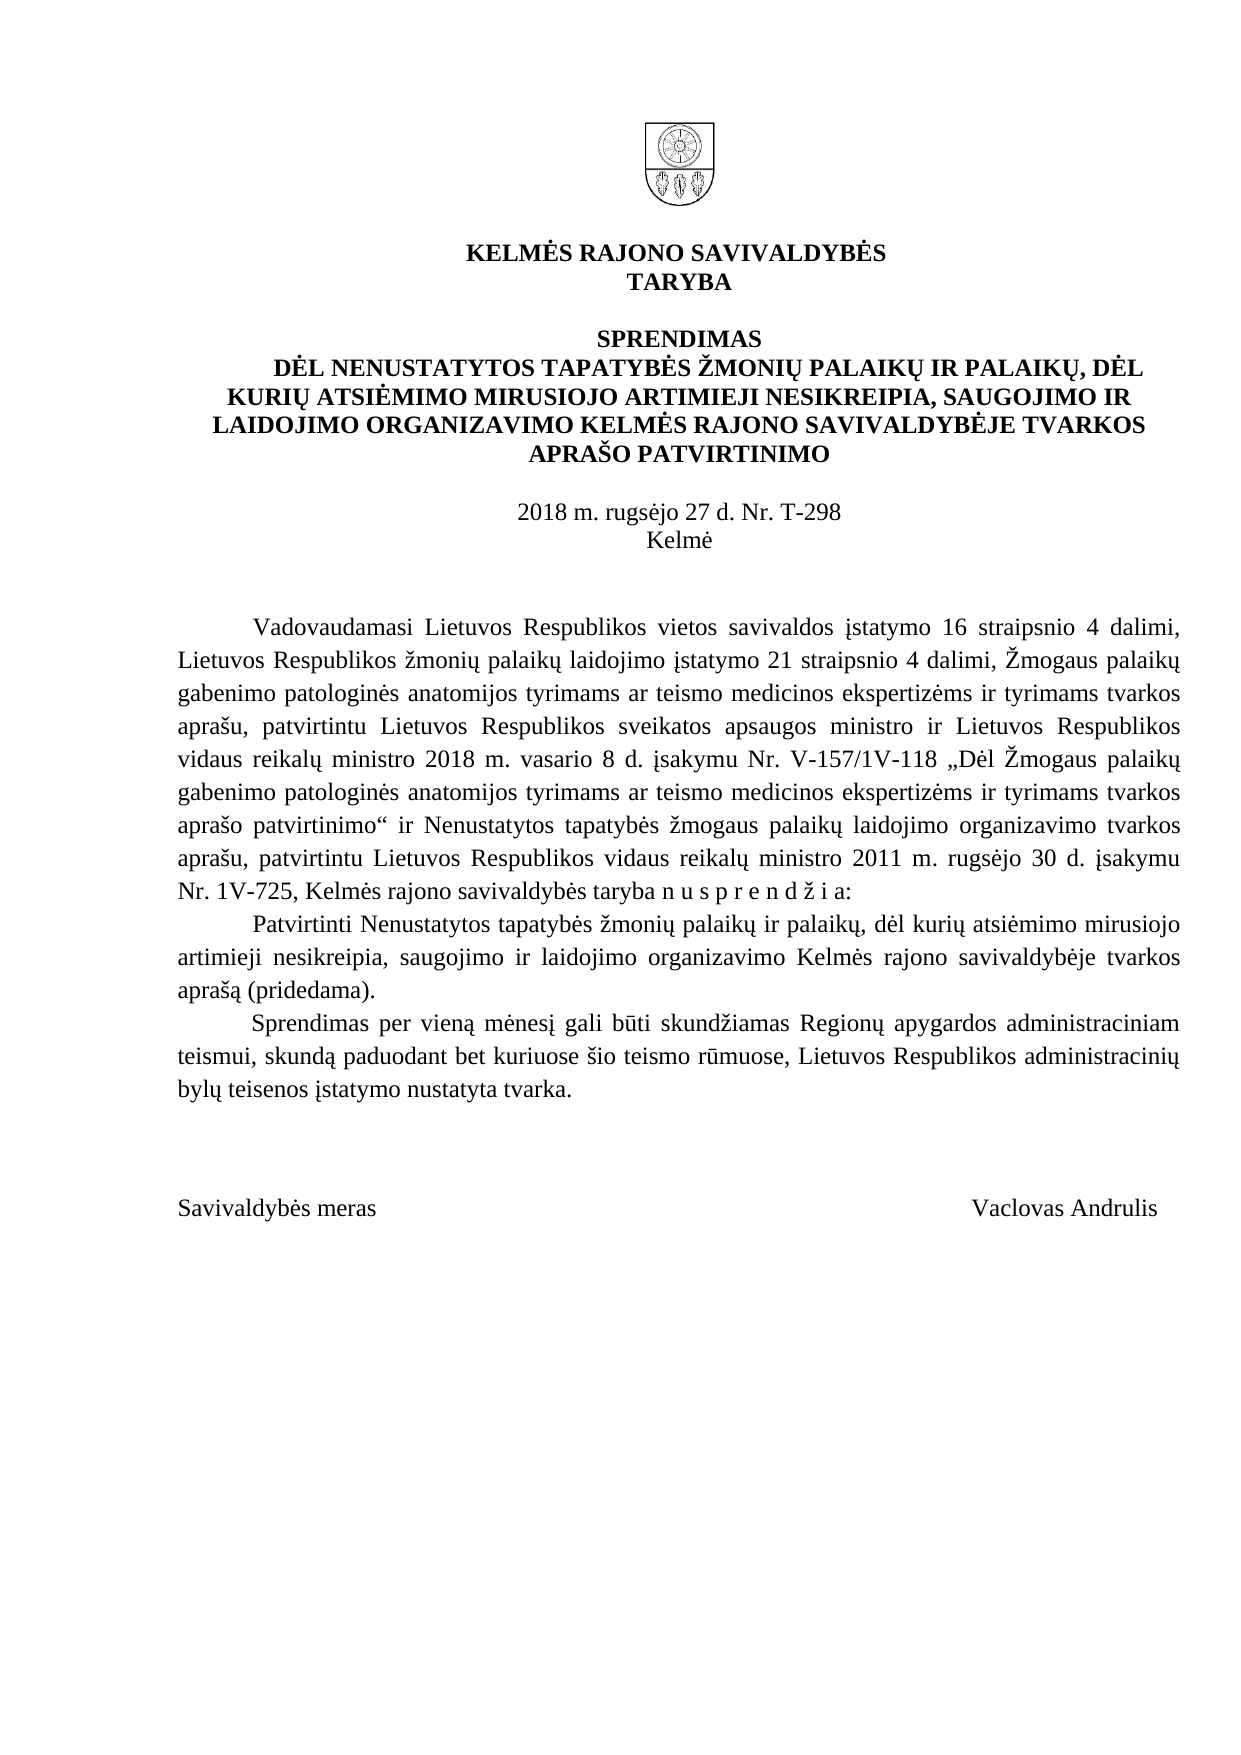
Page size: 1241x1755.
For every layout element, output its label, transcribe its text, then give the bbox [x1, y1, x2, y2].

text Sprendimas per vieną mėnesį gali būti skundžiamas Regionų apygardos administraciniam teismui, skundą paduodant bet kuriuose šio teismo rūmuose, Lietuvos Respublikos administracinių bylų teisenos įstatymo nustatyta tvarka. [177, 1008, 1181, 1103]
text KELMĖS RAJONO SAVIVALDYBĖS [177, 238, 1181, 267]
text Kelmė [177, 525, 1181, 554]
text Vadovaudamasi Lietuvos Respublikos vietos savivaldos įstatymo 16 straipsnio 4 dalimi, Lietuvos Respublikos žmonių palaikų laidojimo įstatymo 21 straipsnio 4 dalimi, Žmogaus palaikų gabenimo patologinės anatomijos tyrimams ar teismo medicinos ekspertizėms ir tyrimams tvarkos aprašu, patvirtintu Lietuvos Respublikos sveikatos apsaugos ministro ir Lietuvos Respublikos vidaus reikalų ministro 2018 m. vasario 8 d. įsakymu Nr. V-157/1V-118 „Dėl Žmogaus palaikų gabenimo patologinės anatomijos tyrimams ar teismo medicinos ekspertizėms ir tyrimams tvarkos aprašo patvirtinimo“ ir Nenustatytos tapatybės žmogaus palaikų laidojimo organizavimo tvarkos aprašu, patvirtintu Lietuvos Respublikos vidaus reikalų ministro 2011 m. rugsėjo 30 d. įsakymu Nr. 1V-725, Kelmės rajono savivaldybės taryba nusprendžia: [177, 612, 1181, 904]
text Patvirtinti Nenustatytos tapatybės žmonių palaikų ir palaikų, dėl kurių atsiėmimo mirusiojo artimieji nesikreipia, saugojimo ir laidojimo organizavimo Kelmės rajono savivaldybėje tvarkos aprašą (pridedama). [177, 909, 1181, 1004]
text DĖL NENUSTATYTOS TAPATYBĖS ŽMONIŲ PALAIKŲ IR PALAIKŲ, DĖL KURIŲ ATSIĖMIMO MIRUSIOJO ARTIMIEJI NESIKREIPIA, SAUGOJIMO IR LAIDOJIMO ORGANIZAVIMO KELMĖS RAJONO SAVIVALDYBĖJE TVARKOS APRAŠO PATVIRTINIMO [177, 353, 1181, 468]
text Savivaldybės meras Vaclovas Andrulis [177, 1193, 1181, 1222]
text 2018 m. rugsėjo 27 d. Nr. T-298 [177, 497, 1181, 525]
text TARYBA [177, 267, 1181, 295]
text SPRENDIMAS [177, 324, 1181, 353]
